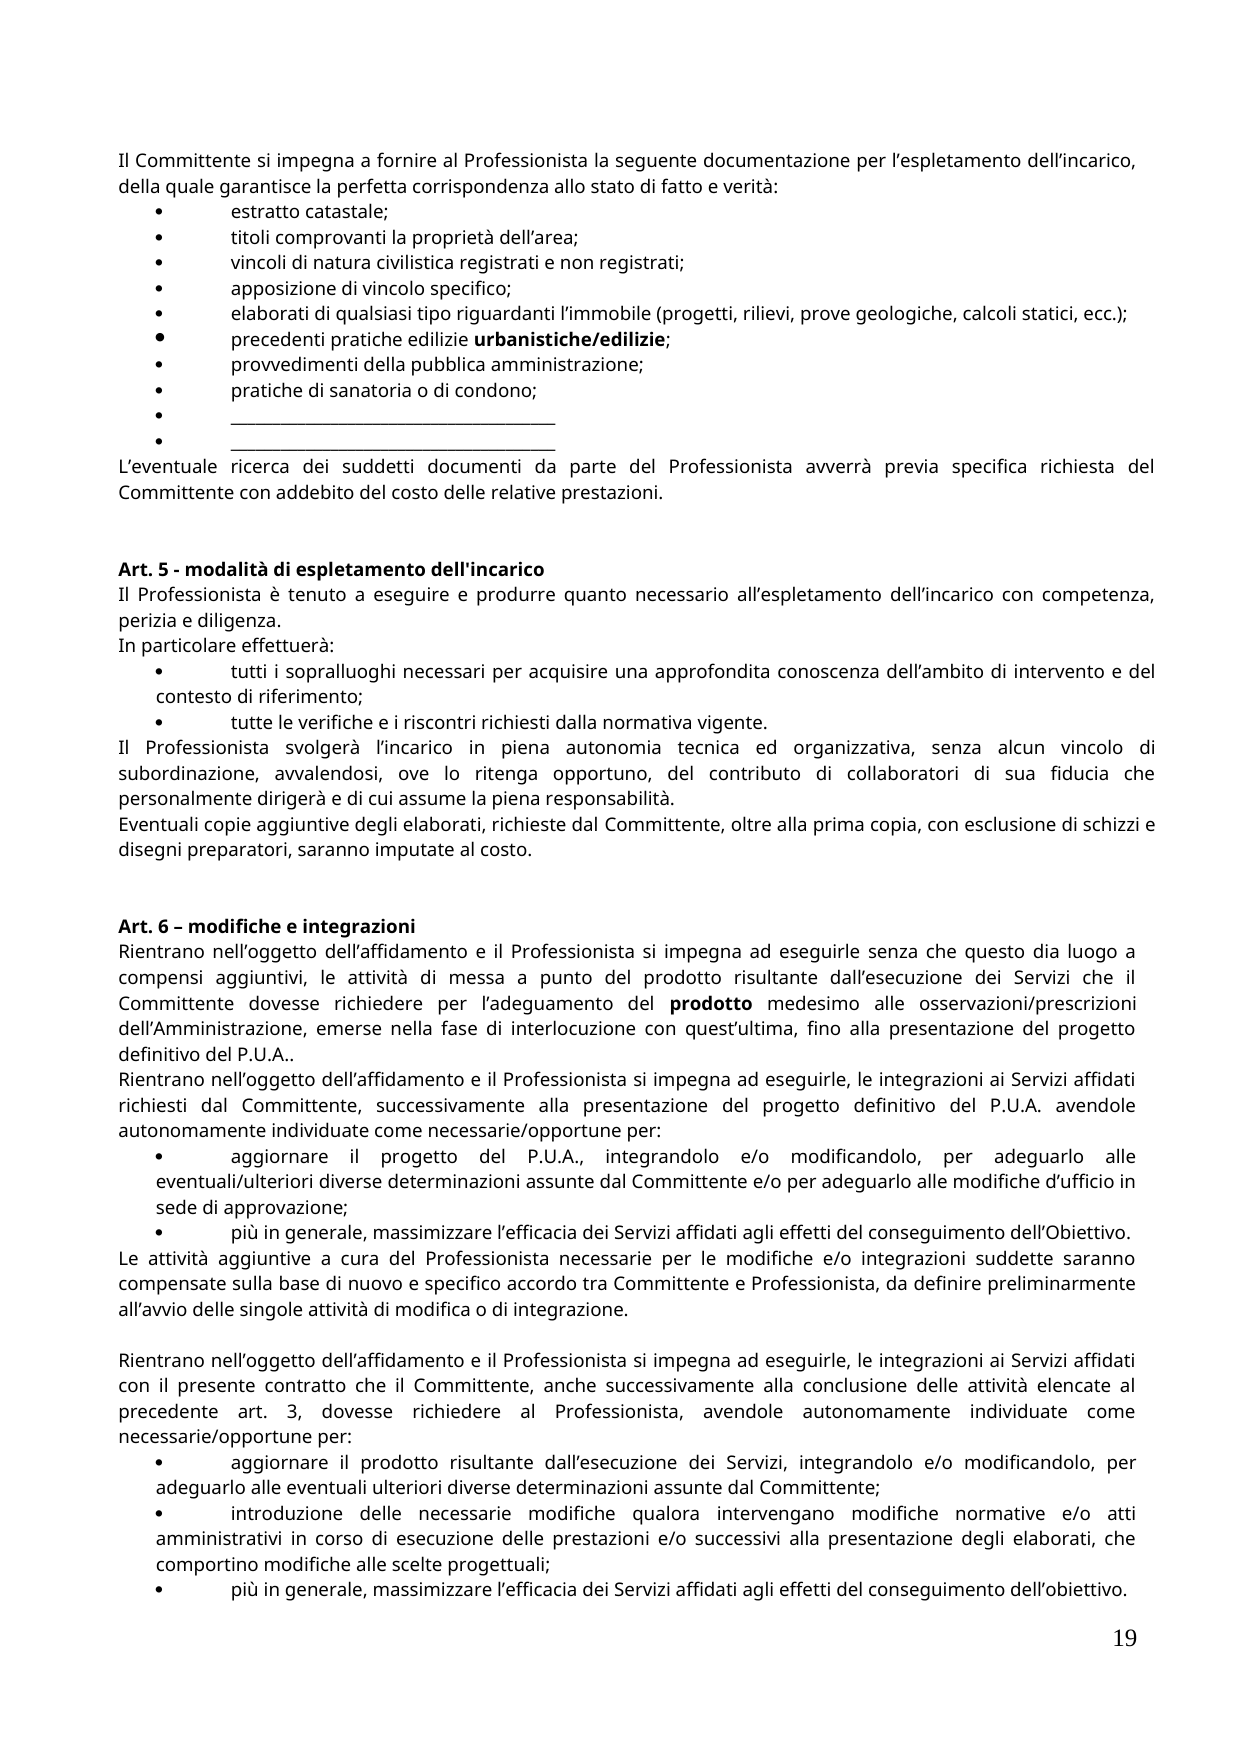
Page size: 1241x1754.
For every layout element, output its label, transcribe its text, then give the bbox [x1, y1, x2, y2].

list provvedimenti della pubblica amministrazione; [156, 352, 1156, 377]
text Eventuali copie aggiuntive degli elaborati, richieste dal committente, oltre alla prima copia, con esclusione di schizzi e disegni preparatori, saranno imputate al costo. [118, 811, 1156, 862]
list tutte le verifiche e i riscontri richiesti dalla normativa vigente. [156, 709, 1156, 734]
text Art. 5 - modalità di espletamento dell'incarico [118, 556, 1156, 581]
text Il professionista è tenuto a eseguire e produrre quanto necessario all’espletamento dell’incarico con competenza, perizia e diligenza. [118, 581, 1156, 632]
list più in generale, massimizzare l’efficacia dei Servizi affidati agli effetti del conseguimento dell’Obiettivo. [156, 1219, 1137, 1245]
list elaborati di qualsiasi tipo riguardanti l’immobile (progetti, rilievi, prove geologiche, calcoli statici, ecc.); [156, 301, 1156, 326]
text L’eventuale ricerca dei suddetti documenti da parte del Professionista avverrà previa specifica richiesta del Committente con addebito del costo delle relative prestazioni. [118, 454, 1156, 505]
list precedenti pratiche edilizie urbanistiche/edilizie; [156, 326, 1156, 352]
list estratto catastale; [156, 199, 1156, 224]
list aggiornare il progetto del P.U.A., integrandolo e/o modificandolo, per adeguarlo alle eventuali/ulteriori diverse determinazioni assunte dal Committente e/o per adeguarlo alle modifiche d’ufficio in sede di approvazione; [156, 1143, 1137, 1219]
text Rientrano nell’oggetto dell’affidamento e il Professionista si impegna ad eseguirle senza che questo dia luogo a compensi aggiuntivi, le attività di messa a punto del prodotto risultante dall’esecuzione dei Servizi che il Committente dovesse richiedere per l’adeguamento del prodotto medesimo alle osservazioni/prescrizioni dell’Amministrazione, emerse nella fase di interlocuzione con quest’ultima, fino alla presentazione del progetto definitivo del P.U.A.. [118, 939, 1137, 1066]
list vincoli di natura civilistica registrati e non registrati; [156, 250, 1156, 275]
list più in generale, massimizzare l’efficacia dei Servizi affidati agli effetti del conseguimento dell’obiettivo. [156, 1577, 1137, 1602]
text Le attività aggiuntive a cura del Professionista necessarie per le modifiche e/o integrazioni suddette saranno compensate sulla base di nuovo e specifico accordo tra Committente e Professionista, da definire preliminarmente all’avvio delle singole attività di modifica o di integrazione. [118, 1245, 1137, 1322]
list _______________________________________ [156, 428, 1156, 454]
list introduzione delle necessarie modifiche qualora intervengano modifiche normative e/o atti amministrativi in corso di esecuzione delle prestazioni e/o successivi alla presentazione degli elaborati, che comportino modifiche alle scelte progettuali; [156, 1500, 1137, 1577]
list aggiornare il prodotto risultante dall’esecuzione dei Servizi, integrandolo e/o modificandolo, per adeguarlo alle eventuali ulteriori diverse determinazioni assunte dal Committente; [156, 1449, 1137, 1500]
list _______________________________________ [156, 403, 1156, 428]
list titoli comprovanti la proprietà dell’area; [156, 224, 1156, 250]
text Il professionista svolgerà l’incarico in piena autonomia tecnica ed organizzativa, senza alcun vincolo di subordinazione, avvalendosi, ove lo ritenga opportuno, del contributo di collaboratori di sua fiducia che personalmente dirigerà e di cui assume la piena responsabilità. [118, 734, 1156, 811]
list tutti i sopralluoghi necessari per acquisire una approfondita conoscenza dell’ambito di intervento e del contesto di riferimento; [156, 658, 1156, 709]
text Art. 6 – modifiche e integrazioni [118, 913, 1137, 939]
list apposizione di vincolo specifico; [156, 275, 1156, 301]
text In particolare effettuerà: [118, 632, 1156, 658]
text Rientrano nell’oggetto dell’affidamento e il Professionista si impegna ad eseguirle, le integrazioni ai Servizi affidati con il presente contratto che il Committente, anche successivamente alla conclusione delle attività elencate al precedente art. 3, dovesse richiedere al Professionista, avendole autonomamente individuate come necessarie/opportune per: [118, 1347, 1137, 1449]
list pratiche di sanatoria o di condono; [156, 377, 1156, 403]
text Il Committente si impegna a fornire al Professionista la seguente documentazione per l’espletamento dell’incarico, della quale garantisce la perfetta corrispondenza allo stato di fatto e verità: [118, 148, 1137, 199]
text Rientrano nell’oggetto dell’affidamento e il Professionista si impegna ad eseguirle, le integrazioni ai Servizi affidati richiesti dal Committente, successivamente alla presentazione del progetto definitivo del P.U.A. avendole autonomamente individuate come necessarie/opportune per: [118, 1066, 1137, 1143]
